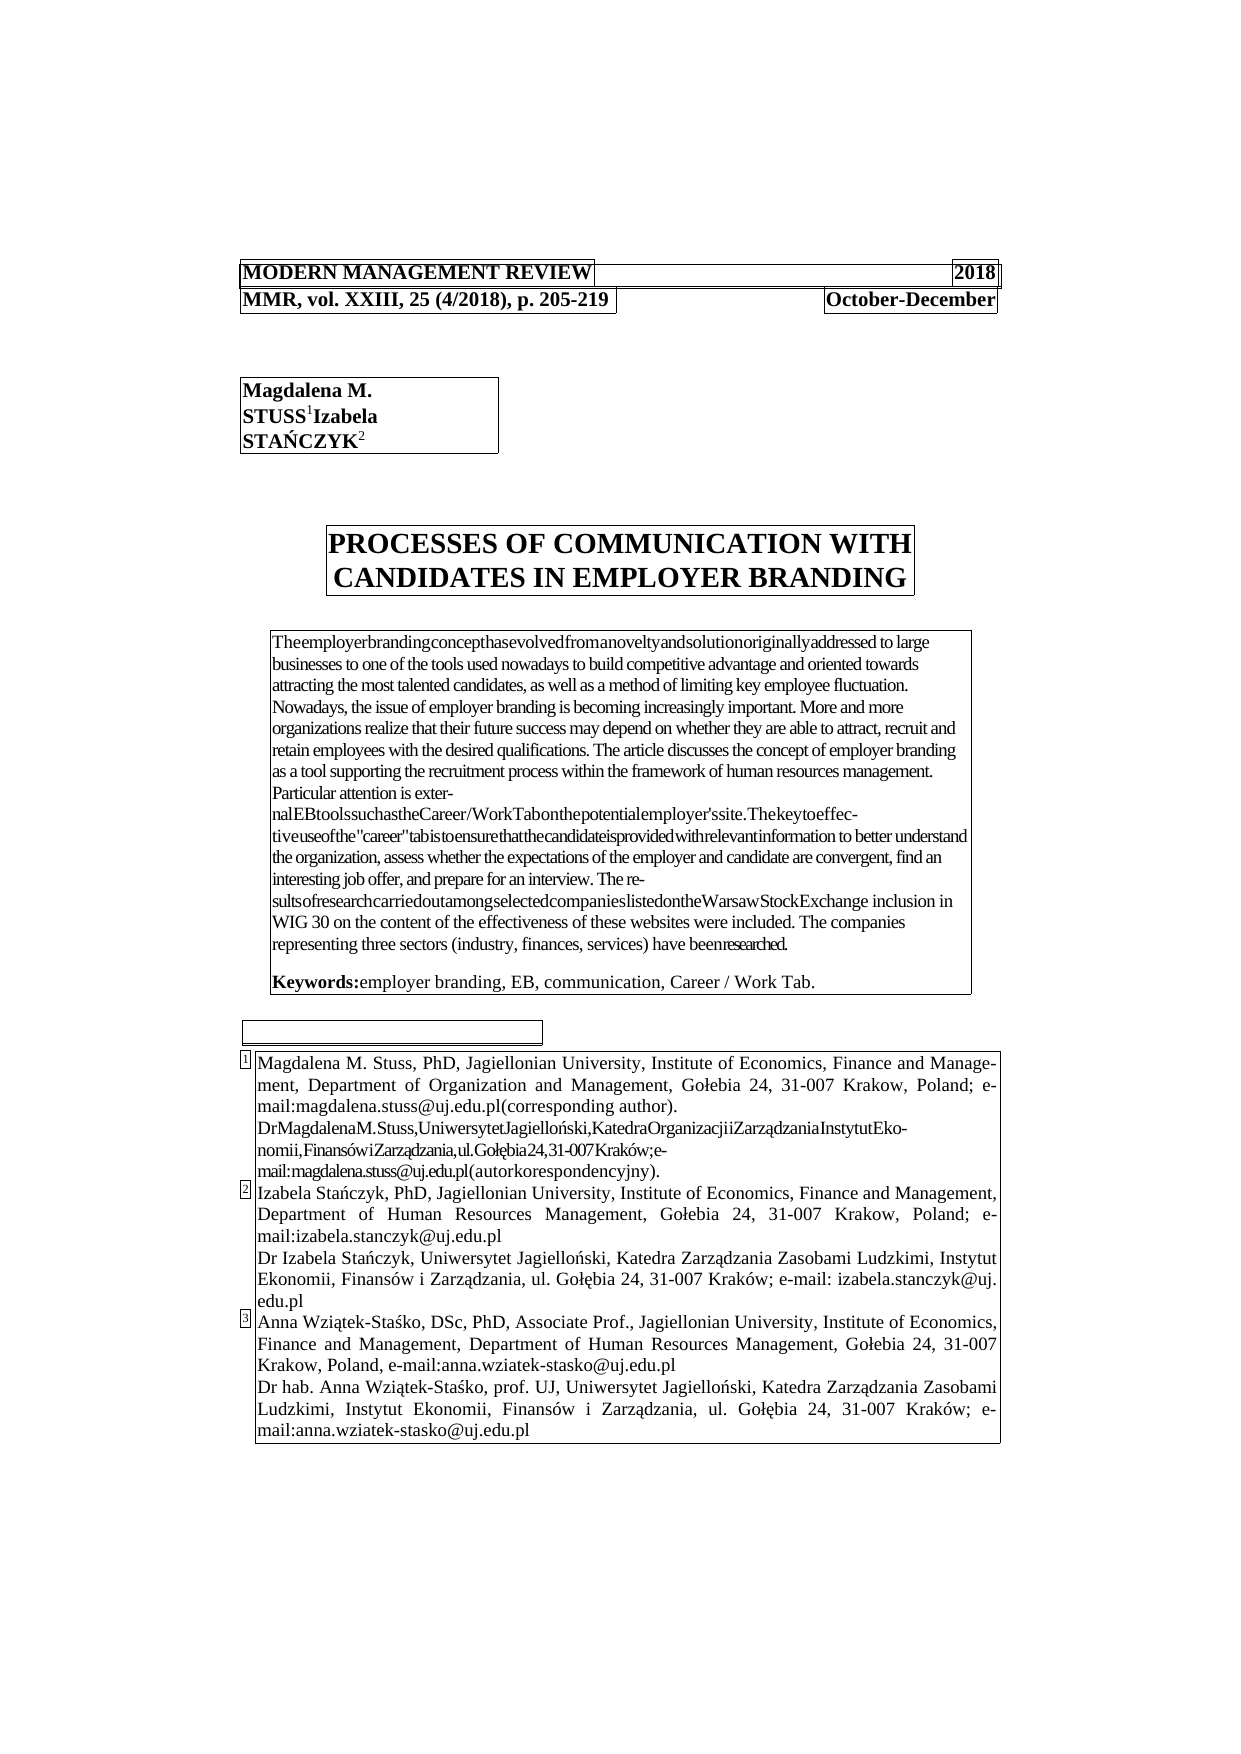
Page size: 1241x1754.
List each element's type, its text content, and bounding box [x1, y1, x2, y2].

text Keywords:employer branding, EB, communication, Career / Work Tab. [272, 971, 971, 992]
text Magdalena M. Stuss, PhD, Jagiellonian University, Institute of Economics, Finance and Manage- ment, Department of Organization and Management, Gołebia 24, 31-007 Krakow, Poland; e-mail:magdalena.stuss@uj.edu.pl(corresponding author). [257, 1052, 998, 1117]
text [242, 260, 594, 264]
text MODERN MANAGEMENT REVIEW [242, 265, 594, 284]
text Theemployerbrandingconcepthasevolvedfromanoveltyandsolutionoriginallyaddressed to large businesses to one of the tools used nowadays to build competitive advantage and oriented towards attracting the most talented candidates, as well as a method of limiting key employee fluctuation. Nowadays, the issue of employer branding is becoming increasingly important. More and more organizations realize that their future success may depend on whether they are able to attract, recruit and retain employees with the desired qualifications. The article discusses the concept of employer branding as a tool supporting the recruitment process within the framework of human resources management. Particular attention is exter- nalEBtoolssuchastheCareer/WorkTabonthepotentialemployer'ssite.Thekeytoeffec- tiveuseofthe"career"tabistoensurethatthecandidateisprovidedwithrelevantinformation to better understand the organization, assess whether the expectations of the employer and candidate are convergent, find an interesting job offer, and prepare for an interview. The re- sultsofresearchcarriedoutamongselectedcompanieslistedontheWarsawStockExchange inclusion in WIG 30 on the content of the effectiveness of these websites were included. The companies representing three sectors (industry, finances, services) have beenresearched. [272, 631, 970, 954]
text Dr hab. Anna Wziątek-Staśko, prof. UJ, Uniwersytet Jagielloński, Katedra Zarządzania Zasobami Ludzkimi, Instytut Ekonomii, Finansów i Zarządzania, ul. Gołębia 24, 31-007 Kraków; e-mail:anna.wziatek-stasko@uj.edu.pl [257, 1376, 998, 1441]
text PROCESSES OF COMMUNICATION WITH CANDIDATES IN EMPLOYER BRANDING [328, 526, 914, 593]
text MMR, vol. XXIII, 25 (4/2018), p. 205-219 [242, 289, 616, 311]
text 2 [242, 1181, 250, 1196]
text Anna Wziątek-Staśko, DSc, PhD, Associate Prof., Jagiellonian University, Institute of Economics, Finance and Management, Department of Human Resources Management, Gołebia 24, 31-007 Krakow, Poland, e-mail:anna.wziatek-stasko@uj.edu.pl [257, 1311, 998, 1376]
text Magdalena M. STUSS1Izabela STAŃCZYK2 [242, 379, 449, 453]
text 2018 [954, 265, 997, 284]
text [954, 260, 997, 264]
text October-December [826, 289, 997, 311]
text 1 [242, 1052, 250, 1066]
text Dr Izabela Stańczyk, Uniwersytet Jagielloński, Katedra Zarządzania Zasobami Ludzkimi, Instytut Ekonomii, Finansów i Zarządzania, ul. Gołębia 24, 31-007 Kraków; e-mail: izabela.stanczyk@uj. edu.pl [257, 1247, 998, 1311]
text Izabela Stańczyk, PhD, Jagiellonian University, Institute of Economics, Finance and Management, Department of Human Resources Management, Gołebia 24, 31-007 Krakow, Poland; e-mail:izabela.stanczyk@uj.edu.pl [257, 1182, 998, 1246]
text 3 [242, 1311, 250, 1325]
text DrMagdalenaM.Stuss,UniwersytetJagielloński,KatedraOrganizacjiiZarządzaniaInstytutEko- nomii,FinansówiZarządzania,ul.Gołębia24,31-007Kraków;e-mail:magdalena.stuss@uj.edu.pl(autorkorespondencyjny). [257, 1117, 998, 1182]
